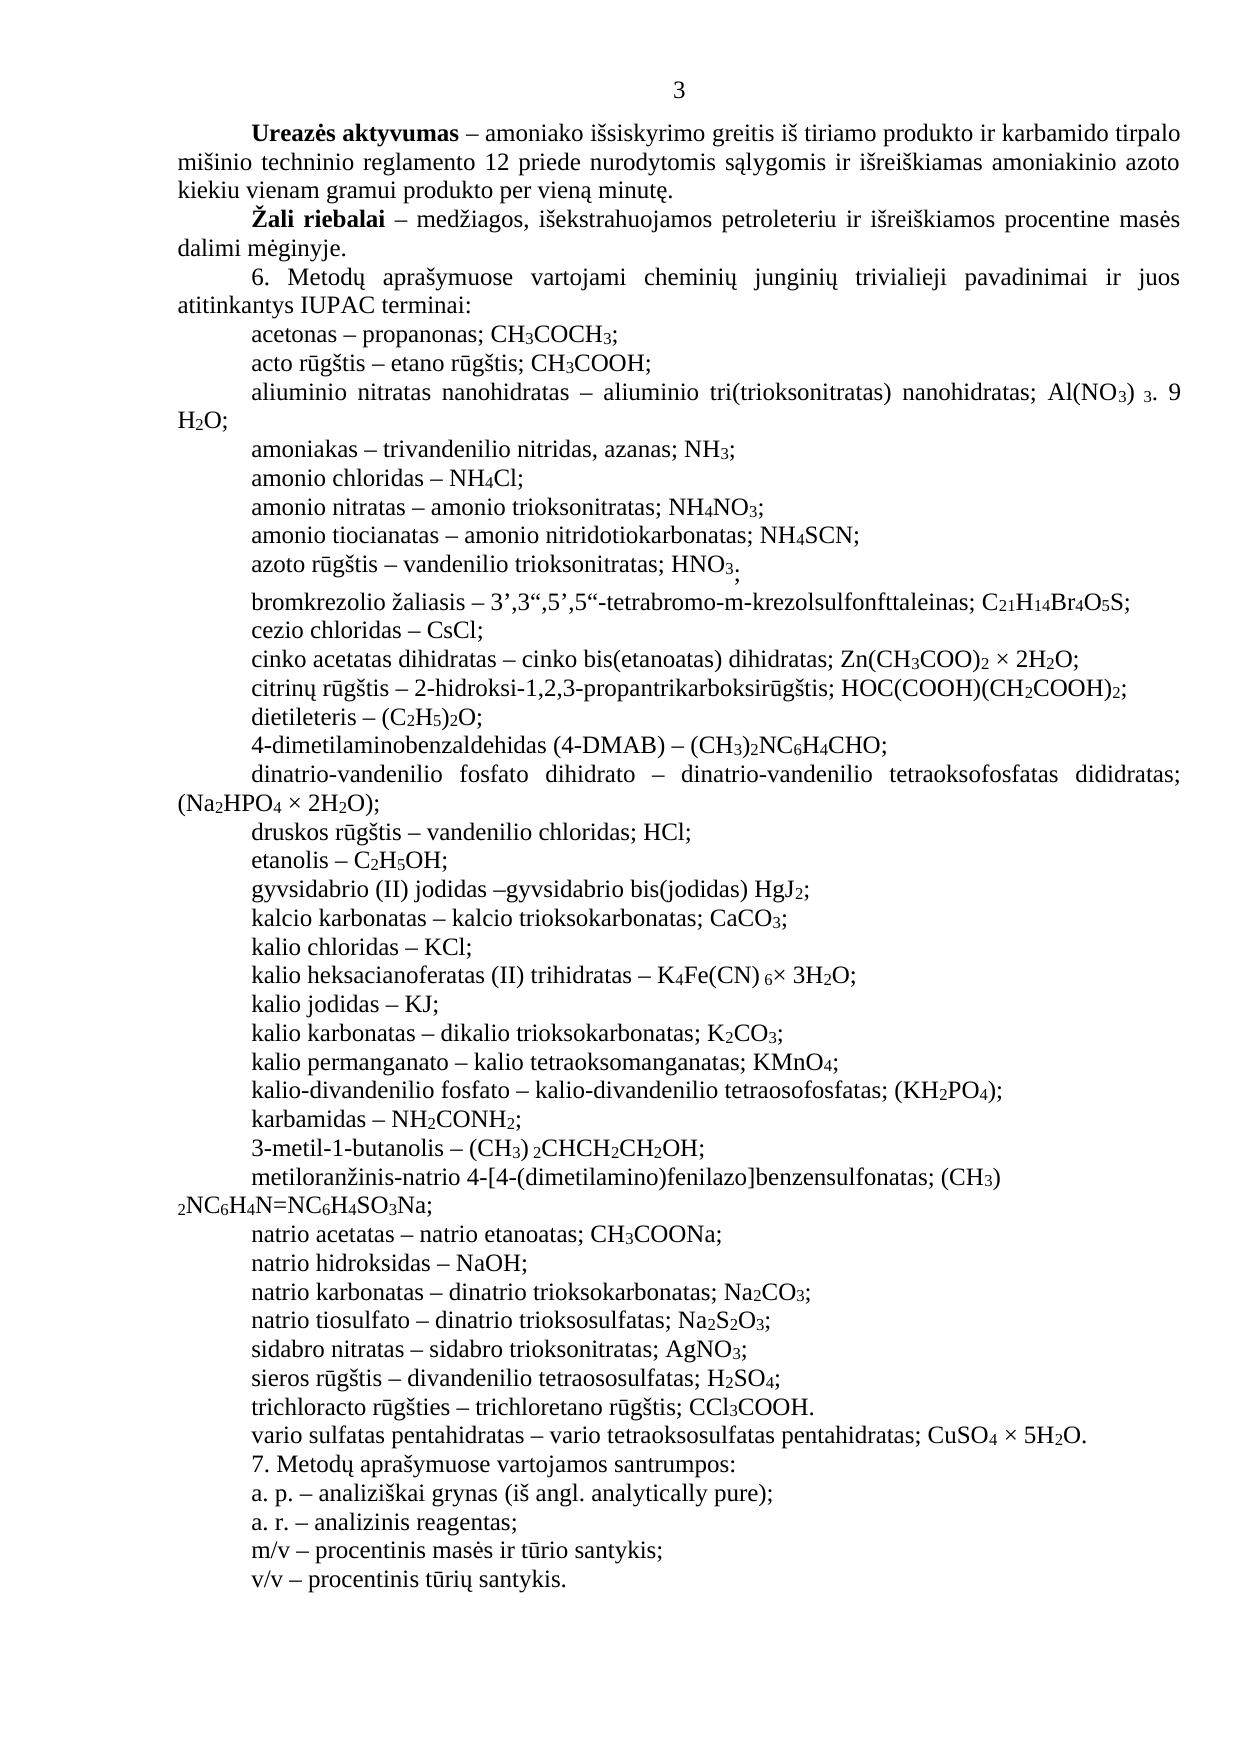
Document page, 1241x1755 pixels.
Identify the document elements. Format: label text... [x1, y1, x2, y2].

text gyvsidabrio (II) jodidas –gyvsidabrio bis(jodidas) HgJ2; [177, 874, 1181, 903]
text kalio chloridas – KCl; [177, 932, 1181, 960]
text cezio chloridas – CsCl; [177, 615, 1181, 644]
text m/v – procentinis masės ir tūrio santykis; [177, 1535, 1181, 1564]
text cinko acetatas dihidratas – cinko bis(etanoatas) dihidratas; Zn(CH3COO)2 × 2H2O; [177, 644, 1181, 673]
text natrio hidroksidas – NaOH; [177, 1248, 1181, 1277]
text natrio tiosulfato – dinatrio trioksosulfatas; Na2S2O3; [177, 1305, 1181, 1334]
text trichloracto rūgšties – trichloretano rūgštis; CCl3COOH. [177, 1392, 1181, 1420]
text sidabro nitratas – sidabro trioksonitratas; AgNO3; [177, 1334, 1181, 1363]
text kalio-divandenilio fosfato – kalio-divandenilio tetraosofosfatas; (KH2PO4); [177, 1075, 1181, 1104]
text kalio heksacianoferatas (II) trihidratas – K4Fe(CN) 6× 3H2O; [177, 960, 1181, 989]
text acto rūgštis – etano rūgštis; CH3COOH; [177, 348, 1181, 377]
text 4-dimetilaminobenzaldehidas (4-DMAB) – (CH3)2NC6H4CHO; [177, 730, 1181, 759]
text karbamidas – NH2CONH2; [177, 1104, 1181, 1133]
text Ureazės aktyvumas – amoniako išsiskyrimo greitis iš tiriamo produkto ir karbamido tirpalo mišinio techninio reglamento 12 priede nurodytomis sąlygomis ir išreiškiamas amoniakinio azoto kiekiu vienam gramui produkto per vieną minutę. [177, 118, 1181, 204]
text aliuminio nitratas nanohidratas – aliuminio tri(trioksonitratas) nanohidratas; Al(NO3) 3. 9 H2O; [177, 377, 1181, 434]
text citrinų rūgštis – 2-hidroksi-1,2,3-propantrikarboksirūgštis; HOC(COOH)(CH2COOH)2; [177, 673, 1181, 702]
text 7. Metodų aprašymuose vartojamos santrumpos: [177, 1449, 1181, 1478]
text kalio permanganato – kalio tetraoksomanganatas; KMnO4; [177, 1047, 1181, 1075]
text acetonas – propanonas; CH3COCH3; [177, 319, 1181, 348]
text kalcio karbonatas – kalcio trioksokarbonatas; CaCO3; [177, 903, 1181, 932]
text amonio nitratas – amonio trioksonitratas; NH4NO3; [177, 492, 1181, 521]
text druskos rūgštis – vandenilio chloridas; HCl; [177, 817, 1181, 845]
text a. p. – analiziškai grynas (iš angl. analytically pure); [177, 1478, 1181, 1507]
text dinatrio-vandenilio fosfato dihidrato – dinatrio-vandenilio tetraoksofosfatas dididratas; (Na2HPO4 × 2H2O); [177, 759, 1181, 817]
text etanolis – C2H5OH; [177, 845, 1181, 874]
text kalio karbonatas – dikalio trioksokarbonatas; K2CO3; [177, 1018, 1181, 1047]
text natrio acetatas – natrio etanoatas; CH3COONa; [177, 1219, 1181, 1248]
text amonio chloridas – NH4Cl; [177, 463, 1181, 492]
text v/v – procentinis tūrių santykis. [177, 1564, 1181, 1593]
text amonio tiocianatas – amonio nitridotiokarbonatas; NH4SCN; [177, 521, 1181, 549]
text metiloranžinis-natrio 4-[4-(dimetilamino)fenilazo]benzensulfonatas; (CH3) 2NC6H4N=NC6H4SO3Na; [177, 1162, 1181, 1219]
text vario sulfatas pentahidratas – vario tetraoksosulfatas pentahidratas; CuSO4 × 5H2O. [177, 1420, 1181, 1449]
text 3-metil-1-butanolis – (CH3) 2CHCH2CH2OH; [177, 1133, 1181, 1162]
text natrio karbonatas – dinatrio trioksokarbonatas; Na2CO3; [177, 1277, 1181, 1305]
text a. r. – analizinis reagentas; [177, 1507, 1181, 1535]
text sieros rūgštis – divandenilio tetraososulfatas; H2SO4; [177, 1363, 1181, 1392]
text amoniakas – trivandenilio nitridas, azanas; NH3; [177, 434, 1181, 463]
text bromkrezolio žaliasis – 3’,3“,5’,5“-tetrabromo-m-krezolsulfonfttaleinas; C21H14Br4O5S; [177, 587, 1181, 615]
text Žali riebalai – medžiagos, išekstrahuojamos petroleteriu ir išreiškiamos procentine masės dalimi mėginyje. [177, 204, 1181, 262]
text kalio jodidas – KJ; [177, 989, 1181, 1018]
text azoto rūgštis – vandenilio trioksonitratas; HNO3; [177, 549, 1181, 587]
text dietileteris – (C2H5)2O; [177, 702, 1181, 730]
text 6. Metodų aprašymuose vartojami cheminių junginių trivialieji pavadinimai ir juos atitinkantys IUPAC terminai: [177, 262, 1181, 319]
